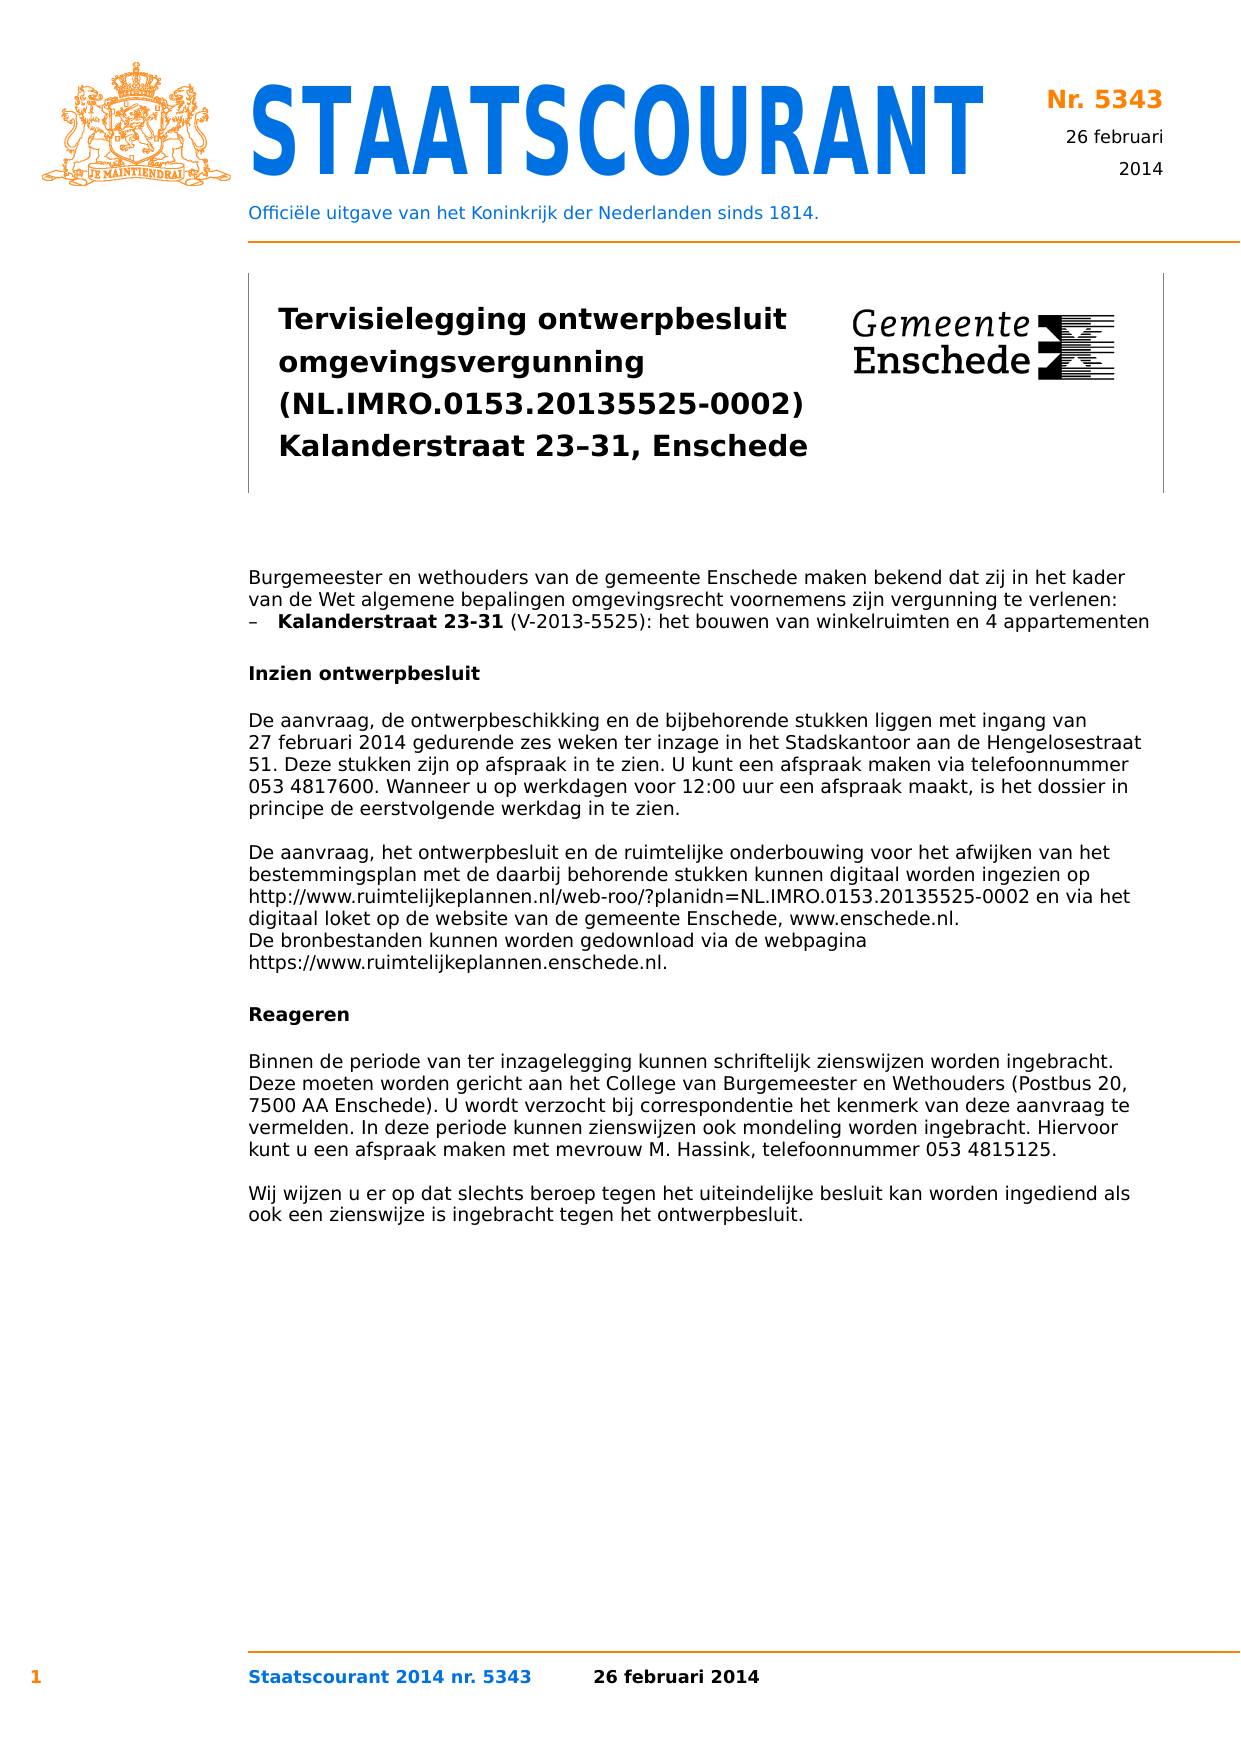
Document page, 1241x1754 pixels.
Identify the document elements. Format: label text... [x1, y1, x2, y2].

text https://www.ruimtelijkeplannen.enschede.nl. [248, 952, 1163, 974]
picture [41, 62, 231, 186]
subtitle Tervisielegging ontwerpbesluit omgevingsvergunning (NL.IMRO.0153.20135525-0002) Kalanderstraat 23–31, Enschede [249, 273, 1163, 493]
table_header STAATSCOURANT [248, 62, 998, 203]
text http://www.ruimtelijkeplannen.nl/web-roo/?planidn=NL.IMRO.0153.20135525-0002 en via het digitaal loket op de website van de gemeente Enschede, www.enschede.nl. [248, 886, 1163, 930]
table_cell 2014 [998, 153, 1240, 203]
subtitle Reageren [248, 1004, 1163, 1026]
text De bronbestanden kunnen worden gedownload via de webpagina [248, 930, 1163, 952]
text De aanvraag, de ontwerpbeschikking en de bijbehorende stukken liggen met ingang van 27 februari 2014 gedurende zes weken ter inzage in het Stadskantoor aan de Hengelosestraat 51. Deze stukken zijn op afspraak in te zien. U kunt een afspraak maken via telefoonnummer 053 4817600. Wanneer u op werkdagen voor 12:00 uur een afspraak maakt, is het dossier in principe de eerstvolgende werkdag in te zien. [248, 710, 1163, 820]
table_header [25, 62, 248, 241]
table_header Nr. 5343 [998, 62, 1240, 121]
table_cell 26 februari [998, 121, 1240, 153]
picture [838, 302, 1134, 391]
table_cell Officiële uitgave van het Koninkrijk der Nederlanden sinds 1814. [248, 203, 1240, 241]
text Binnen de periode van ter inzagelegging kunnen schriftelijk zienswijzen worden ingebracht. Deze moeten worden gericht aan het College van Burgemeester en Wethouders (Postbus 20, 7500 AA Enschede). U wordt verzocht bij correspondentie het kenmerk van deze aanvraag te vermelden. In deze periode kunnen zienswijzen ook mondeling worden ingebracht. Hiervoor kunt u een afspraak maken met mevrouw M. Hassink, telefoonnummer 053 4815125. [248, 1051, 1163, 1161]
text Burgemeester en wethouders van de gemeente Enschede maken bekend dat zij in het kader van de Wet algemene bepalingen omgevingsrecht voornemens zijn vergunning te verlenen: [248, 567, 1163, 611]
text De aanvraag, het ontwerpbesluit en de ruimtelijke onderbouwing voor het afwijken van het bestemmingsplan met de daarbij behorende stukken kunnen digitaal worden ingezien op [248, 842, 1163, 886]
text – Kalanderstraat 23-31 (V-2013-5525): het bouwen van winkelruimten en 4 appartementen [248, 611, 1163, 633]
text Wij wijzen u er op dat slechts beroep tegen het uiteindelijke besluit kan worden ingediend als ook een zienswijze is ingebracht tegen het ontwerpbesluit. [248, 1182, 1163, 1226]
subtitle Inzien ontwerpbesluit [248, 663, 1163, 685]
